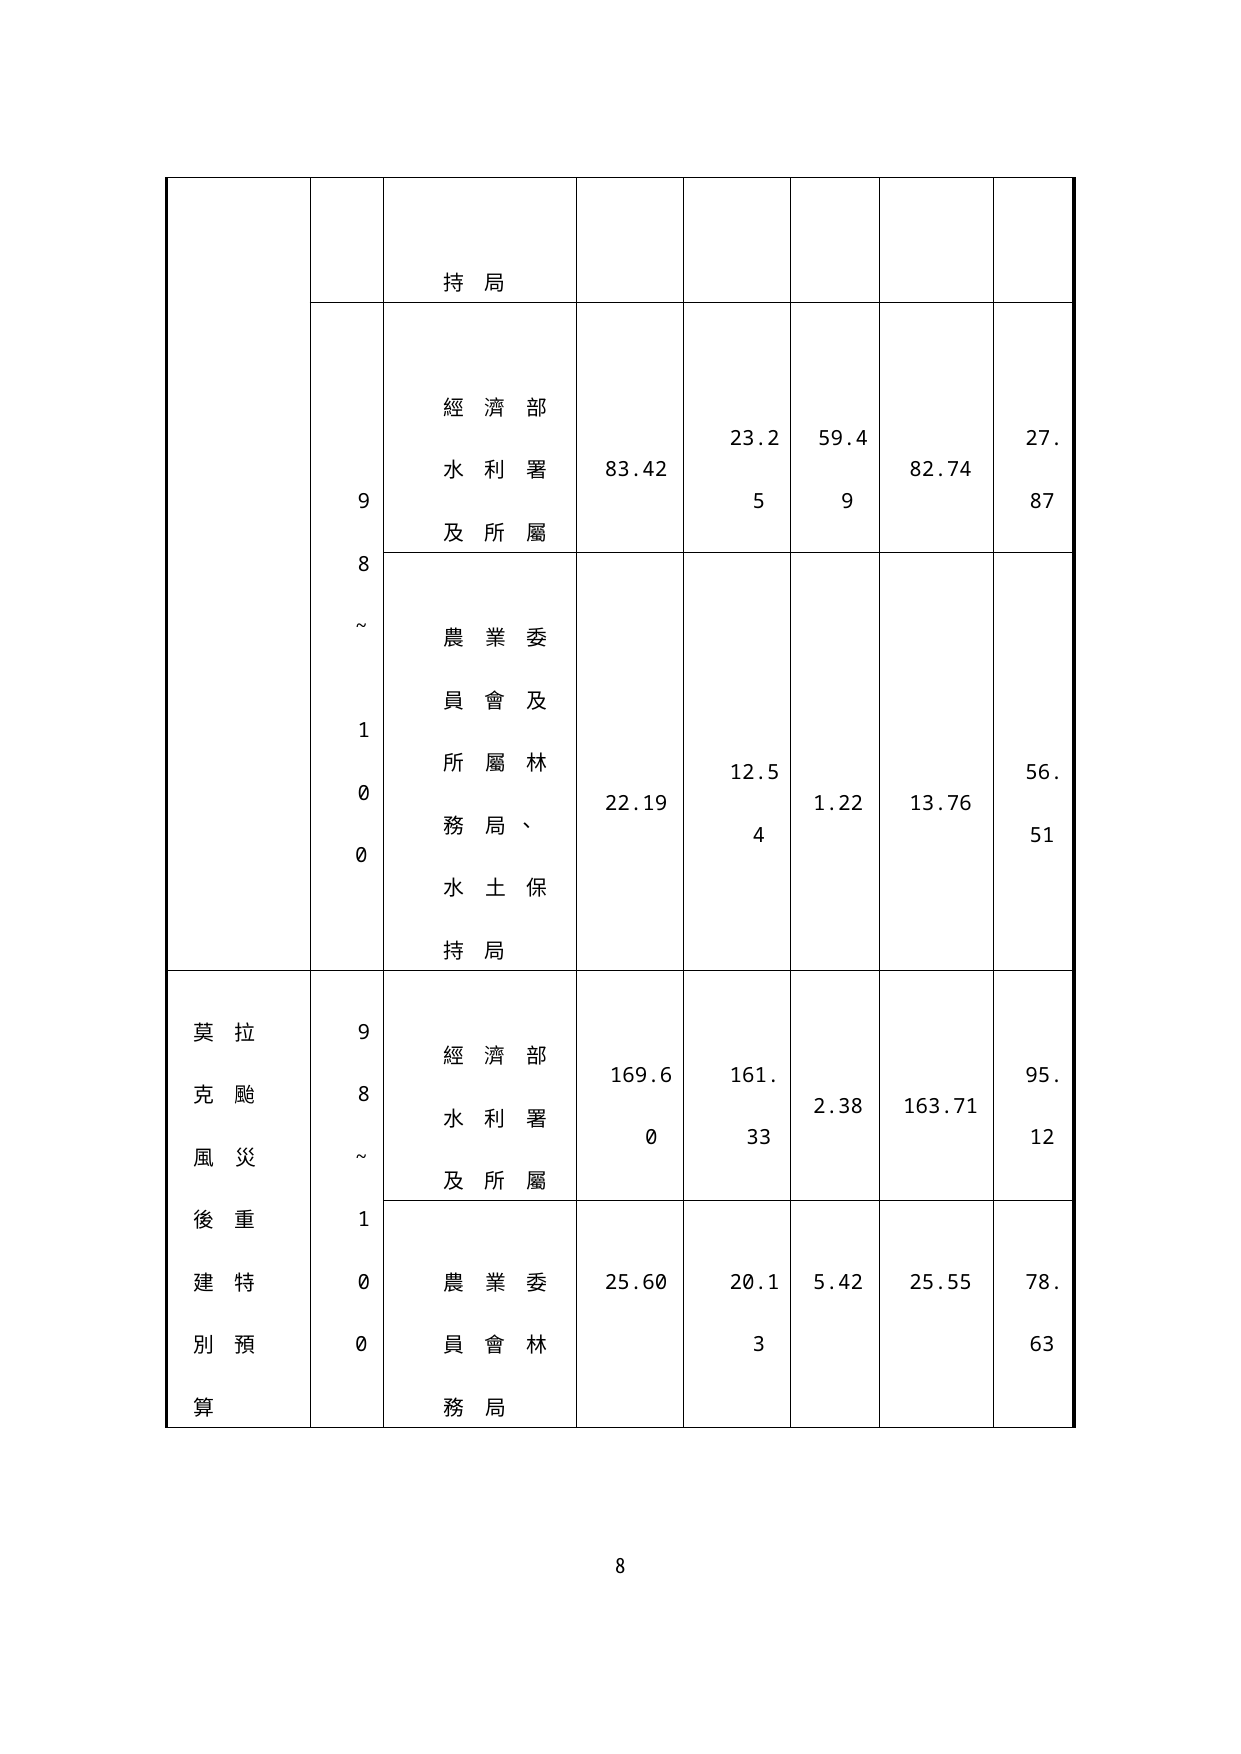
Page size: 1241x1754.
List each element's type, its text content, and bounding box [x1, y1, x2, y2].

table_cell [311, 178, 383, 302]
table_cell 25.60 [577, 1201, 683, 1427]
table_cell 5.42 [791, 1201, 879, 1427]
table_cell 56.51 [994, 553, 1072, 970]
table_cell 169.60 [577, 971, 683, 1200]
table_cell 95.12 [994, 971, 1072, 1200]
table_cell 經濟部水利署及所屬 [384, 303, 576, 552]
table_cell [577, 178, 683, 302]
table_cell 82.74 [880, 303, 993, 552]
table_cell 25.55 [880, 1201, 993, 1427]
table_cell 98~ 100 [311, 303, 383, 970]
table_cell [791, 178, 879, 302]
table_cell 經濟部水利署及所屬 [384, 971, 576, 1200]
table_cell 78.63 [994, 1201, 1072, 1427]
table_cell 161.33 [684, 971, 790, 1200]
table_cell 98~ 100 [311, 971, 383, 1427]
table_cell 1.22 [791, 553, 879, 970]
table_cell 59.49 [791, 303, 879, 552]
table_cell 163.71 [880, 971, 993, 1200]
table_cell 83.42 [577, 303, 683, 552]
table_cell 農業委員會林務局 [384, 1201, 576, 1427]
table_cell [880, 178, 993, 302]
table_cell 27.87 [994, 303, 1072, 552]
table_cell 2.38 [791, 971, 879, 1200]
table_cell 13.76 [880, 553, 993, 970]
table_cell [168, 178, 310, 970]
table_cell [684, 178, 790, 302]
table_cell 23.25 [684, 303, 790, 552]
table_cell [994, 178, 1072, 302]
table_cell 22.19 [577, 553, 683, 970]
table_cell 20.13 [684, 1201, 790, 1427]
table_cell 12.54 [684, 553, 790, 970]
table_cell 農業委員會及所屬林務局、水土保持局 [384, 553, 576, 970]
table_cell 持局 [384, 178, 576, 302]
table_cell 莫拉克颱風災後重建特別預算 [168, 971, 310, 1427]
